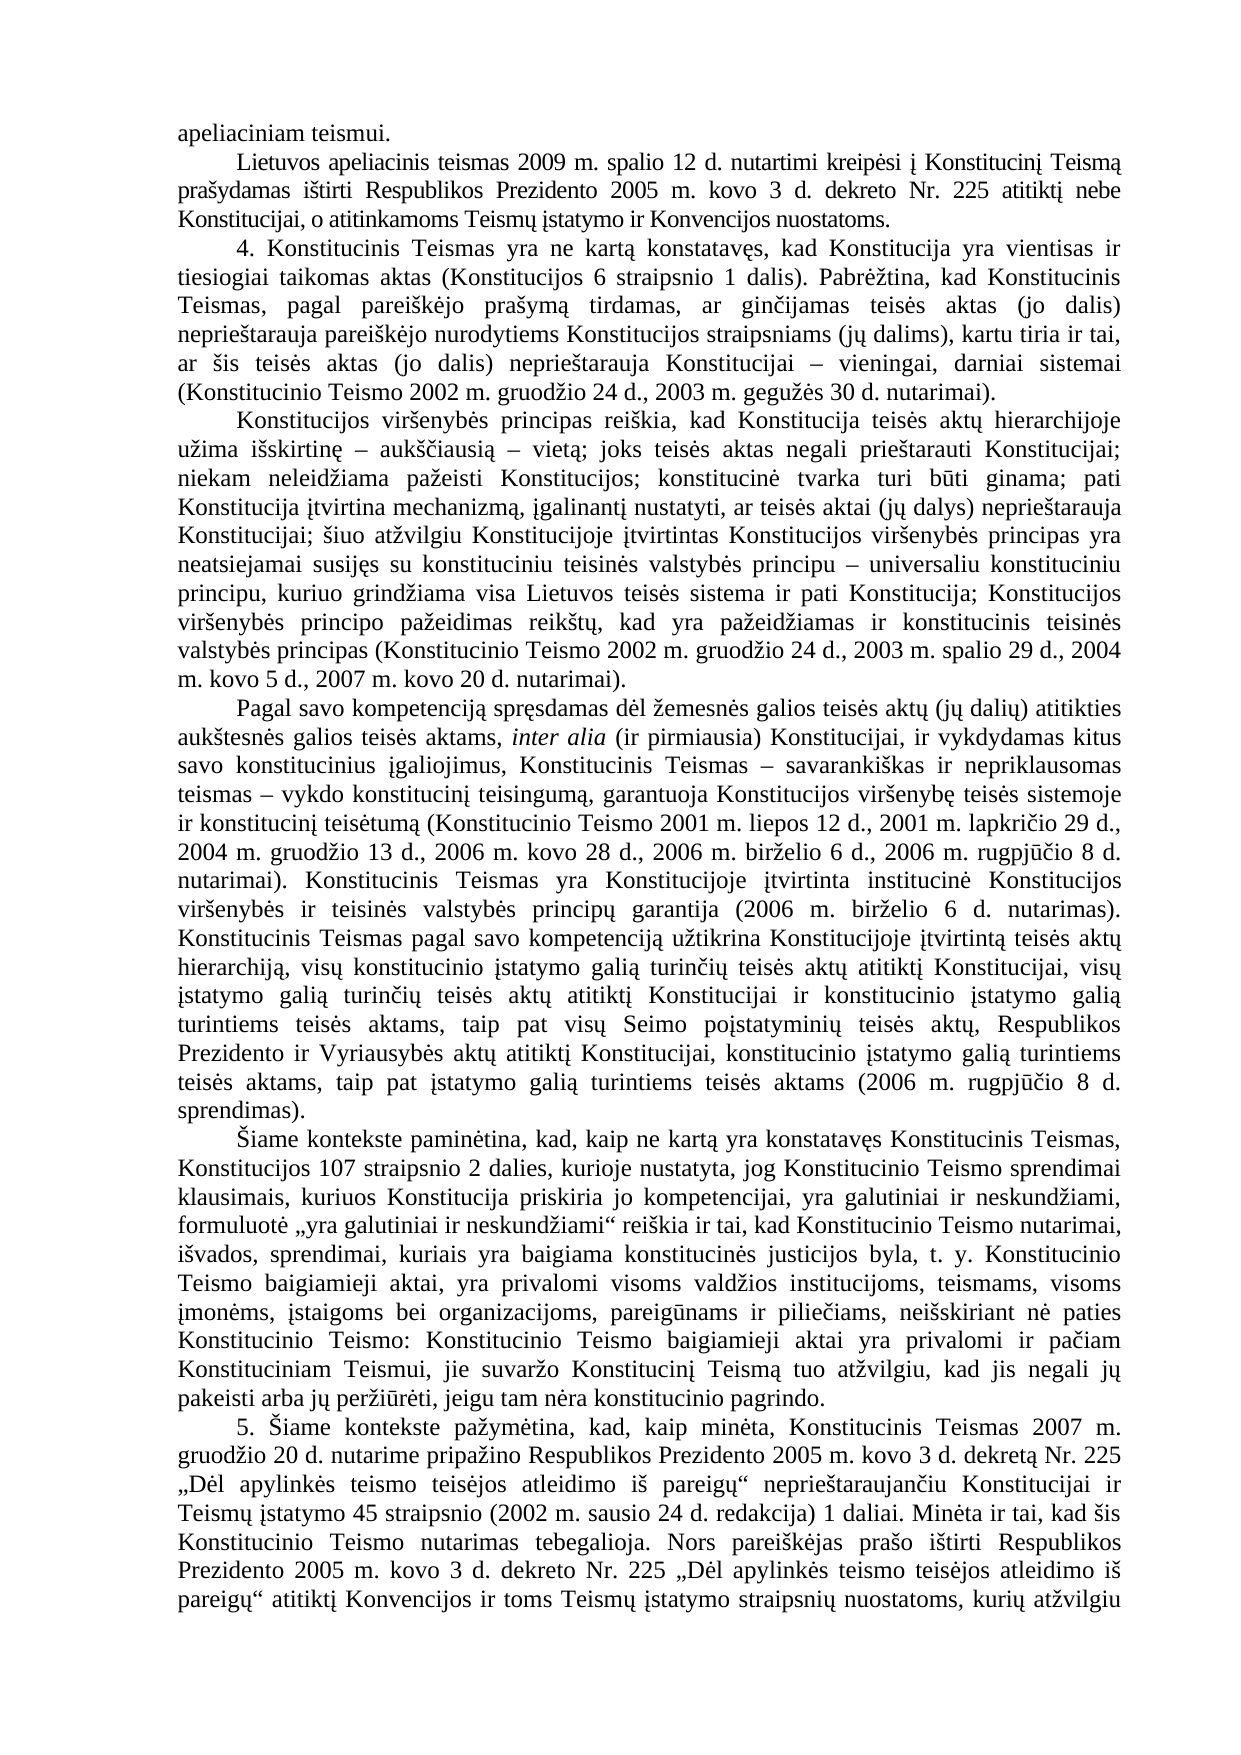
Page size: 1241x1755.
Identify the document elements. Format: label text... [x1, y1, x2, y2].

text Konstitucijos viršenybės principas reiškia, kad Konstitucija teisės aktų hierarchijoje užima išskirtinę – aukščiausią – vietą; joks teisės aktas negali prieštarauti Konstitucijai; niekam neleidžiama pažeisti Konstitucijos; konstitucinė tvarka turi būti ginama; pati Konstitucija įtvirtina mechanizmą, įgalinantį nustatyti, ar teisės aktai (jų dalys) neprieštarauja Konstitucijai; šiuo atžvilgiu Konstitucijoje įtvirtintas Konstitucijos viršenybės principas yra neatsiejamai susijęs su konstituciniu teisinės valstybės principu – universaliu konstituciniu principu, kuriuo grindžiama visa Lietuvos teisės sistema ir pati Konstitucija; Konstitucijos viršenybės principo pažeidimas reikštų, kad yra pažeidžiamas ir konstitucinis teisinės valstybės principas (Konstitucinio Teismo 2002 m. gruodžio 24 d., 2003 m. spalio 29 d., 2004 m. kovo 5 d., 2007 m. kovo 20 d. nutarimai). [177, 406, 1122, 693]
text Pagal savo kompetenciją spręsdamas dėl žemesnės galios teisės aktų (jų dalių) atitikties aukštesnės galios teisės aktams, inter alia (ir pirmiausia) Konstitucijai, ir vykdydamas kitus savo konstitucinius įgaliojimus, Konstitucinis Teismas – savarankiškas ir nepriklausomas teismas – vykdo konstitucinį teisingumą, garantuoja Konstitucijos viršenybę teisės sistemoje ir konstitucinį teisėtumą (Konstitucinio Teismo 2001 m. liepos 12 d., 2001 m. lapkričio 29 d., 2004 m. gruodžio 13 d., 2006 m. kovo 28 d., 2006 m. birželio 6 d., 2006 m. rugpjūčio 8 d. nutarimai). Konstitucinis Teismas yra Konstitucijoje įtvirtinta institucinė Konstitucijos viršenybės ir teisinės valstybės principų garantija (2006 m. birželio 6 d. nutarimas). Konstitucinis Teismas pagal savo kompetenciją užtikrina Konstitucijoje įtvirtintą teisės aktų hierarchiją, visų konstitucinio įstatymo galią turinčių teisės aktų atitiktį Konstitucijai, visų įstatymo galią turinčių teisės aktų atitiktį Konstitucijai ir konstitucinio įstatymo galią turintiems teisės aktams, taip pat visų Seimo poįstatyminių teisės aktų, Respublikos Prezidento ir Vyriausybės aktų atitiktį Konstitucijai, konstitucinio įstatymo galią turintiems teisės aktams, taip pat įstatymo galią turintiems teisės aktams (2006 m. rugpjūčio 8 d. sprendimas). [177, 693, 1122, 1124]
text 5. Šiame kontekste pažymėtina, kad, kaip minėta, Konstitucinis Teismas 2007 m. gruodžio 20 d. nutarime pripažino Respublikos Prezidento 2005 m. kovo 3 d. dekretą Nr. 225 „Dėl apylinkės teismo teisėjos atleidimo iš pareigų“ neprieštaraujančiu Konstitucijai ir Teismų įstatymo 45 straipsnio (2002 m. sausio 24 d. redakcija) 1 daliai. Minėta ir tai, kad šis Konstitucinio Teismo nutarimas tebegalioja. Nors pareiškėjas prašo ištirti Respublikos Prezidento 2005 m. kovo 3 d. dekreto Nr. 225 „Dėl apylinkės teismo teisėjos atleidimo iš pareigų“ atitiktį Konvencijos ir toms Teismų įstatymo straipsnių nuostatoms, kurių atžvilgiu [177, 1412, 1122, 1613]
text 4. Konstitucinis Teismas yra ne kartą konstatavęs, kad Konstitucija yra vientisas ir tiesiogiai taikomas aktas (Konstitucijos 6 straipsnio 1 dalis). Pabrėžtina, kad Konstitucinis Teismas, pagal pareiškėjo prašymą tirdamas, ar ginčijamas teisės aktas (jo dalis) neprieštarauja pareiškėjo nurodytiems Konstitucijos straipsniams (jų dalims), kartu tiria ir tai, ar šis teisės aktas (jo dalis) neprieštarauja Konstitucijai – vieningai, darniai sistemai (Konstitucinio Teismo 2002 m. gruodžio 24 d., 2003 m. gegužės 30 d. nutarimai). [177, 233, 1122, 406]
text Lietuvos apeliacinis teismas 2009 m. spalio 12 d. nutartimi kreipėsi į Konstitucinį Teismą prašydamas ištirti Respublikos Prezidento 2005 m. kovo 3 d. dekreto Nr. 225 atitiktį nebe Konstitucijai, o atitinkamoms Teismų įstatymo ir Konvencijos nuostatoms. [177, 147, 1122, 233]
text apeliaciniam teismui. [177, 118, 1122, 147]
text Šiame kontekste paminėtina, kad, kaip ne kartą yra konstatavęs Konstitucinis Teismas, Konstitucijos 107 straipsnio 2 dalies, kurioje nustatyta, jog Konstitucinio Teismo sprendimai klausimais, kuriuos Konstitucija priskiria jo kompetencijai, yra galutiniai ir neskundžiami, formuluotė „yra galutiniai ir neskundžiami“ reiškia ir tai, kad Konstitucinio Teismo nutarimai, išvados, sprendimai, kuriais yra baigiama konstitucinės justicijos byla, t. y. Konstitucinio Teismo baigiamieji aktai, yra privalomi visoms valdžios institucijoms, teismams, visoms įmonėms, įstaigoms bei organizacijoms, pareigūnams ir piliečiams, neišskiriant nė paties Konstitucinio Teismo: Konstitucinio Teismo baigiamieji aktai yra privalomi ir pačiam Konstituciniam Teismui, jie suvaržo Konstitucinį Teismą tuo atžvilgiu, kad jis negali jų pakeisti arba jų peržiūrėti, jeigu tam nėra konstitucinio pagrindo. [177, 1124, 1122, 1412]
